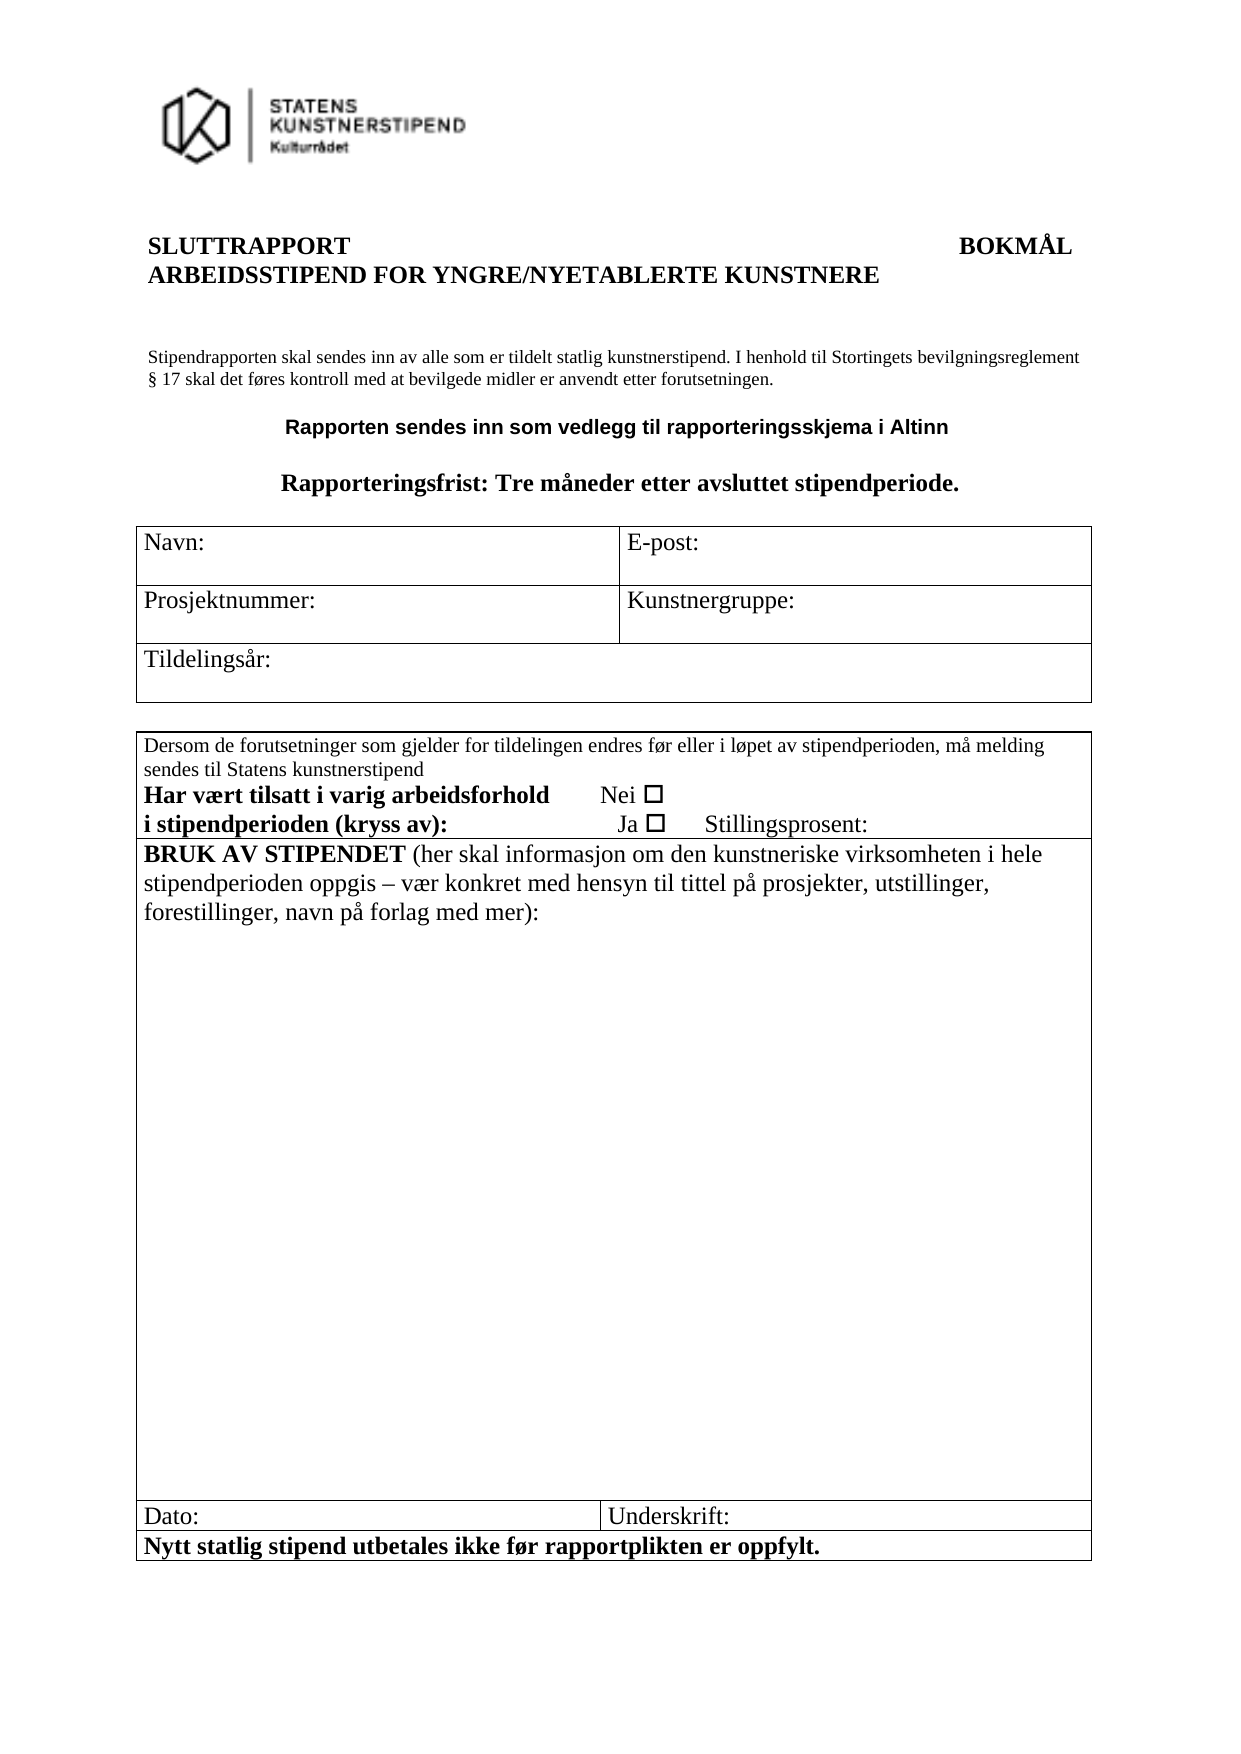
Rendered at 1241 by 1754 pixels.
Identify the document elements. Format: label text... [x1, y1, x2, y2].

table_cell Nytt statlig stipend utbetales ikke før rapportplikten er oppfylt. [137, 1531, 1091, 1560]
table_cell BRUK AV STIPENDET (her skal informasjon om den kunstneriske virksomheten i hele stipendperioden oppgis – vær konkret med hensyn til tittel på prosjekter, utstillinger, forestillinger, navn på forlag med mer): [137, 839, 1091, 1500]
table_header E-post: [620, 527, 1091, 584]
table_cell Dato: [137, 1501, 600, 1530]
table_cell Kunstnergruppe: [620, 586, 1091, 643]
text Rapporteringsfrist: Tre måneder etter avsluttet stipendperiode. [148, 468, 1092, 497]
text ARBEIDSSTIPEND FOR YNGRE/NYETABLERTE KUNSTNERE [148, 260, 1092, 318]
table_header Dersom de forutsetninger som gjelder for tildelingen endres før eller i løpet av stipendperioden, må melding sendes til Statens kunstnerstipend Har vært tilsatt i varig arbeidsforhold Nei  i stipendperioden (kryss av): Ja  Stillingsprosent: [137, 733, 1091, 838]
table_header Navn: [137, 527, 619, 584]
text SLUTTRAPPORT BOKMÅL [148, 231, 1092, 260]
text Rapporten sendes inn som vedlegg til rapporteringsskjema i Altinn [148, 411, 1092, 440]
text Stipendrapporten skal sendes inn av alle som er tildelt statlig kunstnerstipend. I henhold til Stortingets bevilgningsreglement [148, 346, 1092, 368]
table_cell Prosjektnummer: [137, 586, 619, 643]
table_cell Underskrift: [601, 1501, 1091, 1530]
table_cell Tildelingsår: [137, 644, 1091, 702]
text § 17 skal det føres kontroll med at bevilgede midler er anvendt etter forutsetningen. [148, 368, 1092, 389]
